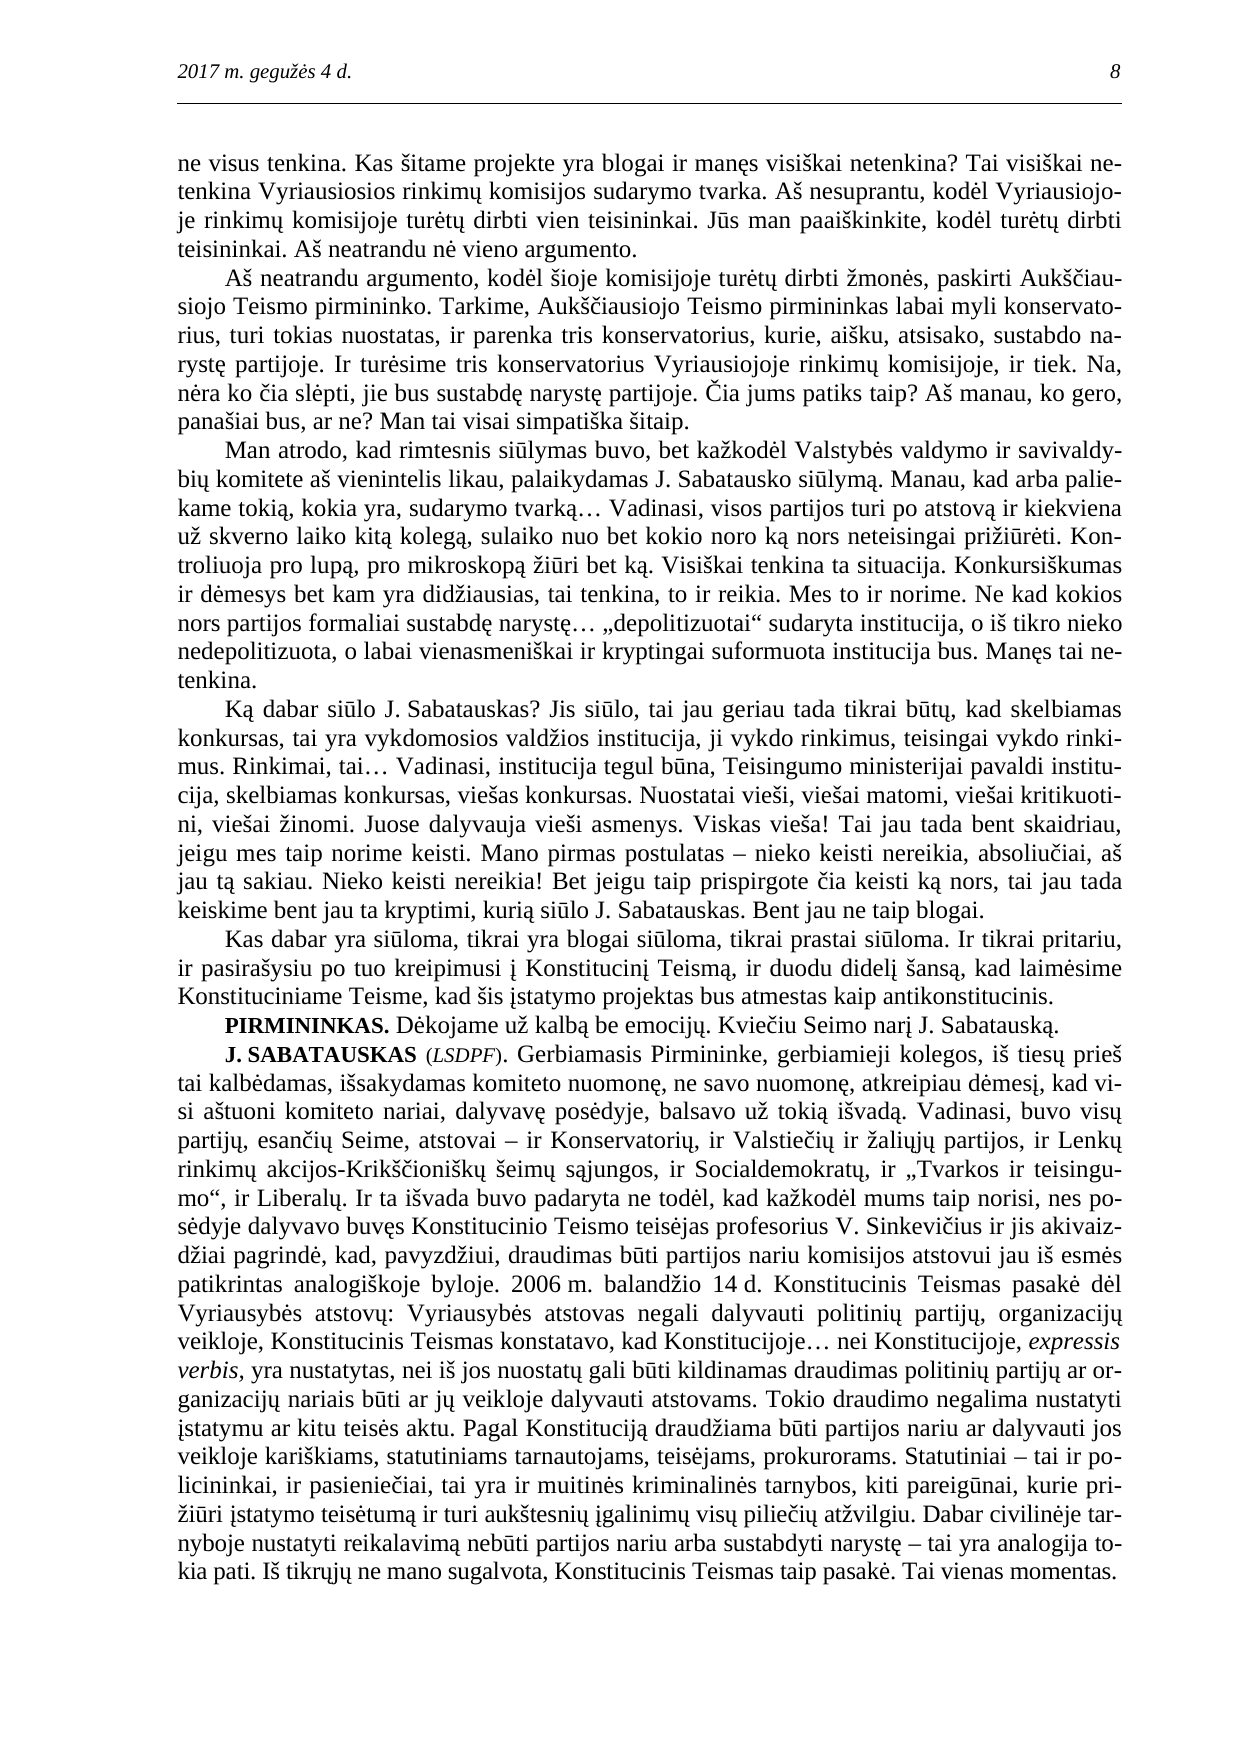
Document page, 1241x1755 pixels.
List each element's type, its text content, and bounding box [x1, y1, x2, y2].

text Aš ne­at­ran­du ar­gu­men­to, ko­dėl šio­je ko­mi­si­jo­je tu­rė­tų dirb­ti žmo­nės, pa­skir­ti Aukš­čiau­sio­jo Teis­mo pir­mi­nin­ko. Tar­ki­me, Aukš­čiau­sio­jo Teis­mo pir­mi­nin­kas la­bai my­li kon­ser­va­to­rius, tu­ri to­kias nuo­sta­tas, ir pa­ren­ka tris kon­ser­va­to­rius, ku­rie, aiš­ku, at­si­sa­ko, su­stab­do na­rys­tę par­ti­jo­je. Ir tu­rė­si­me tris kon­ser­va­to­rius Vy­riau­sio­jo­je rin­ki­mų ko­mi­si­jo­je, ir tiek. Na, nė­ra ko čia slėp­ti, jie bus su­stab­dę na­rys­tę par­ti­jo­je. Čia jums pa­tiks taip? Aš ma­nau, ko ge­ro, pa­na­šiai bus, ar ne? Man tai vi­sai sim­pa­tiš­ka ši­taip. [177, 263, 1122, 435]
text J. SABATAUSKAS (LSDPF). Ger­bia­ma­sis Pir­mi­nin­ke, ger­bia­mie­ji ko­le­gos, iš tie­sų prieš tai kal­bė­da­mas, iš­sa­ky­da­mas ko­mi­te­to nuo­mo­nę, ne sa­vo nuo­mo­nę, at­krei­piau dė­me­sį, kad vi­si aš­tuo­ni ko­mi­te­to na­riai, da­ly­va­vę po­sė­dy­je, bal­sa­vo už to­kią iš­va­dą. Va­di­na­si, bu­vo vi­sų par­ti­jų, esan­čių Sei­me, at­sto­vai – ir Kon­ser­va­to­rių, ir Vals­tie­čių ir ža­lių­jų par­ti­jos, ir Len­kų rin­ki­mų ak­ci­jos-Krikš­čio­niš­kų šei­mų są­jun­gos, ir So­cial­de­mok­ra­tų, ir „Tvar­kos ir tei­sin­gu­mo“, ir Li­be­ra­lų. Ir ta iš­va­da bu­vo pa­da­ry­ta ne to­dėl, kad kaž­ko­dėl mums taip no­ri­si, nes po­sė­dy­je da­ly­va­vo bu­vęs Kon­sti­tu­ci­nio Teis­mo tei­sė­jas pro­fe­so­rius V. Sin­ke­vi­čius ir jis aki­vaiz­džiai pa­grin­dė, kad, pa­vyz­džiui, drau­di­mas bū­ti par­ti­jos na­riu ko­mi­si­jos at­sto­vui jau iš es­mės pa­tik­rin­tas ana­lo­giš­ko­je by­lo­je. 2006 m. ba­lan­džio 14 d. Kon­sti­tu­ci­nis Teis­mas pa­sa­kė dėl Vy­riau­sy­bės at­sto­vų: Vy­riau­sy­bės at­sto­vas ne­ga­li da­ly­vau­ti po­li­ti­nių par­ti­jų, or­ga­ni­za­ci­jų veik­lo­je, Kon­sti­tu­ci­nis Teis­mas kon­sta­ta­vo, kad Kon­sti­tu­ci­jo­je… nei Kon­sti­tu­ci­jo­je, ex­pres­sis ver­bis, yra nu­sta­ty­tas, nei iš jos nuo­sta­tų ga­li bū­ti kil­di­na­mas drau­di­mas po­li­ti­nių par­ti­jų ar or­ga­ni­za­ci­jų na­riais bū­ti ar jų veik­lo­je da­ly­vau­ti at­sto­vams. To­kio drau­di­mo ne­ga­li­ma nu­sta­ty­ti įsta­ty­mu ar ki­tu tei­sės ak­tu. Pa­gal Kon­sti­tu­ci­ją drau­džia­ma bū­ti par­ti­jos na­riu ar da­ly­vau­ti jos veik­lo­je ka­riš­kiams, sta­tu­ti­niams tar­nau­to­jams, tei­sė­jams, pro­ku­ro­rams. Sta­tu­ti­niai – tai ir po­li­ci­nin­kai, ir pa­sie­nie­čiai, tai yra ir mui­ti­nės kri­mi­na­li­nės tar­ny­bos, ki­ti pa­rei­gū­nai, ku­rie pri­žiū­ri įsta­ty­mo tei­sė­tu­mą ir tu­ri aukš­tes­nių įga­li­ni­mų vi­sų pi­lie­čių at­žvil­giu. Da­bar ci­vi­li­nė­je tar­ny­bo­je nu­sta­ty­ti rei­ka­la­vi­mą ne­bū­ti par­ti­jos na­riu ar­ba su­stab­dy­ti na­rys­tę – tai yra ana­lo­gi­ja to­kia pa­ti. Iš tik­rų­jų ne ma­no su­gal­vo­ta, Kon­sti­tu­ci­nis Teis­mas taip pa­sa­kė. Tai vie­nas mo­men­tas. [177, 1039, 1122, 1585]
text Man at­ro­do, kad rim­tes­nis siū­ly­mas bu­vo, bet kaž­ko­dėl Vals­ty­bės val­dy­mo ir sa­vi­val­dy­bių ko­mi­te­te aš vie­nin­te­lis li­kau, pa­lai­ky­da­mas J. Sa­ba­taus­ko siū­ly­mą. Ma­nau, kad ar­ba pa­lie­ka­me to­kią, ko­kia yra, su­da­ry­mo tvar­ką… Vadinasi, vi­sos par­ti­jos tu­ri po at­sto­vą ir kiek­vie­na už skver­no lai­ko ki­tą ko­le­gą, su­lai­ko nuo bet ko­kio no­ro ką nors ne­tei­sin­gai pri­žiū­rė­ti. Kon­tro­liuo­ja pro lu­pą, pro mik­ro­sko­pą žiū­ri bet ką. Vi­siš­kai ten­ki­na ta si­tu­a­ci­ja. Kon­kur­siš­ku­mas ir dė­me­sys bet kam yra di­džiau­sias, tai ten­ki­na, to ir rei­kia. Mes to ir no­ri­me. Ne kad ko­kios nors par­ti­jos for­ma­liai su­stab­dę na­rys­tę… „de­po­li­ti­zuo­tai“ su­da­ry­ta ins­ti­tu­ci­ja, o iš tik­ro nie­ko ne­de­po­li­ti­zuo­ta, o la­bai vie­nas­me­niš­kai ir kryp­tin­gai su­for­muo­ta ins­ti­tu­ci­ja bus. Ma­nęs tai ne­ten­ki­na. [177, 435, 1122, 694]
text Kas da­bar yra siū­lo­ma, tik­rai yra blo­gai siū­lo­ma, tik­rai pras­tai siū­lo­ma. Ir tik­rai pri­ta­riu, ir pa­si­ra­šy­siu po tuo krei­pi­mu­si į Kon­sti­tu­ci­nį Teis­mą, ir duo­du di­de­lį šan­są, kad lai­mė­si­me Kon­sti­tu­ci­nia­me Teis­me, kad šis įsta­ty­mo pro­jek­tas bus at­mes­tas kaip an­ti­kons­ti­tu­ci­nis. [177, 924, 1122, 1010]
text Ką da­bar siū­lo J. Sa­ba­taus­kas? Jis siū­lo, tai jau ge­riau ta­da tik­rai bū­tų, kad skel­bia­mas kon­kur­sas, tai yra vyk­do­mo­sios val­džios ins­ti­tu­ci­ja, ji vyk­do rin­ki­mus, tei­sin­gai vyk­do rin­ki­mus. Rin­ki­mai, tai… Va­di­na­si, ins­ti­tu­ci­ja te­gul bū­na, Tei­sin­gu­mo mi­nis­te­ri­jai pa­val­di ins­ti­tu­ci­ja, skel­bia­mas kon­kur­sas, vie­šas kon­kur­sas. Nuo­sta­tai vie­ši, vie­šai ma­to­mi, vie­šai kri­ti­kuo­ti­ni, vie­šai ži­no­mi. Juo­se da­ly­vau­ja vie­ši as­me­nys. Vis­kas vie­ša! Tai jau ta­da bent skaid­riau, jei­gu mes taip no­ri­me keis­ti. Ma­no pir­mas pos­tu­latas – nie­ko keis­ti ne­rei­kia, ab­so­liu­čiai, aš jau tą sa­kiau. Nie­ko keis­ti ne­rei­kia! Bet jei­gu taip pri­spir­go­te čia keis­ti ką nors, tai jau ta­da keis­ki­me bent jau ta kryp­ti­mi, ku­rią siū­lo J. Sa­ba­taus­kas. Bent jau ne taip blo­gai. [177, 694, 1122, 924]
text ne vi­sus ten­ki­na. Kas ši­ta­me pro­jek­te yra blo­gai ir ma­nęs vi­siš­kai ne­ten­ki­na? Tai vi­siš­kai ne­ten­ki­na Vy­riau­sio­sios rin­ki­mų ko­mi­si­jos su­da­ry­mo tvar­ka. Aš ne­su­pran­tu, ko­dėl Vy­riau­sio­jo­je rin­ki­mų ko­mi­si­jo­je tu­rė­tų dirb­ti vien tei­si­nin­kai. Jūs man pa­aiš­kin­ki­te, ko­dėl tu­rė­tų dirb­ti tei­si­nin­kai. Aš ne­at­ran­du nė vie­no ar­gu­men­to. [177, 148, 1122, 263]
text PIRMININKAS. Dė­ko­ja­me už kal­bą be emo­ci­jų. Kvie­čiu Sei­mo na­rį J. Sa­ba­taus­ką. [177, 1010, 1122, 1039]
